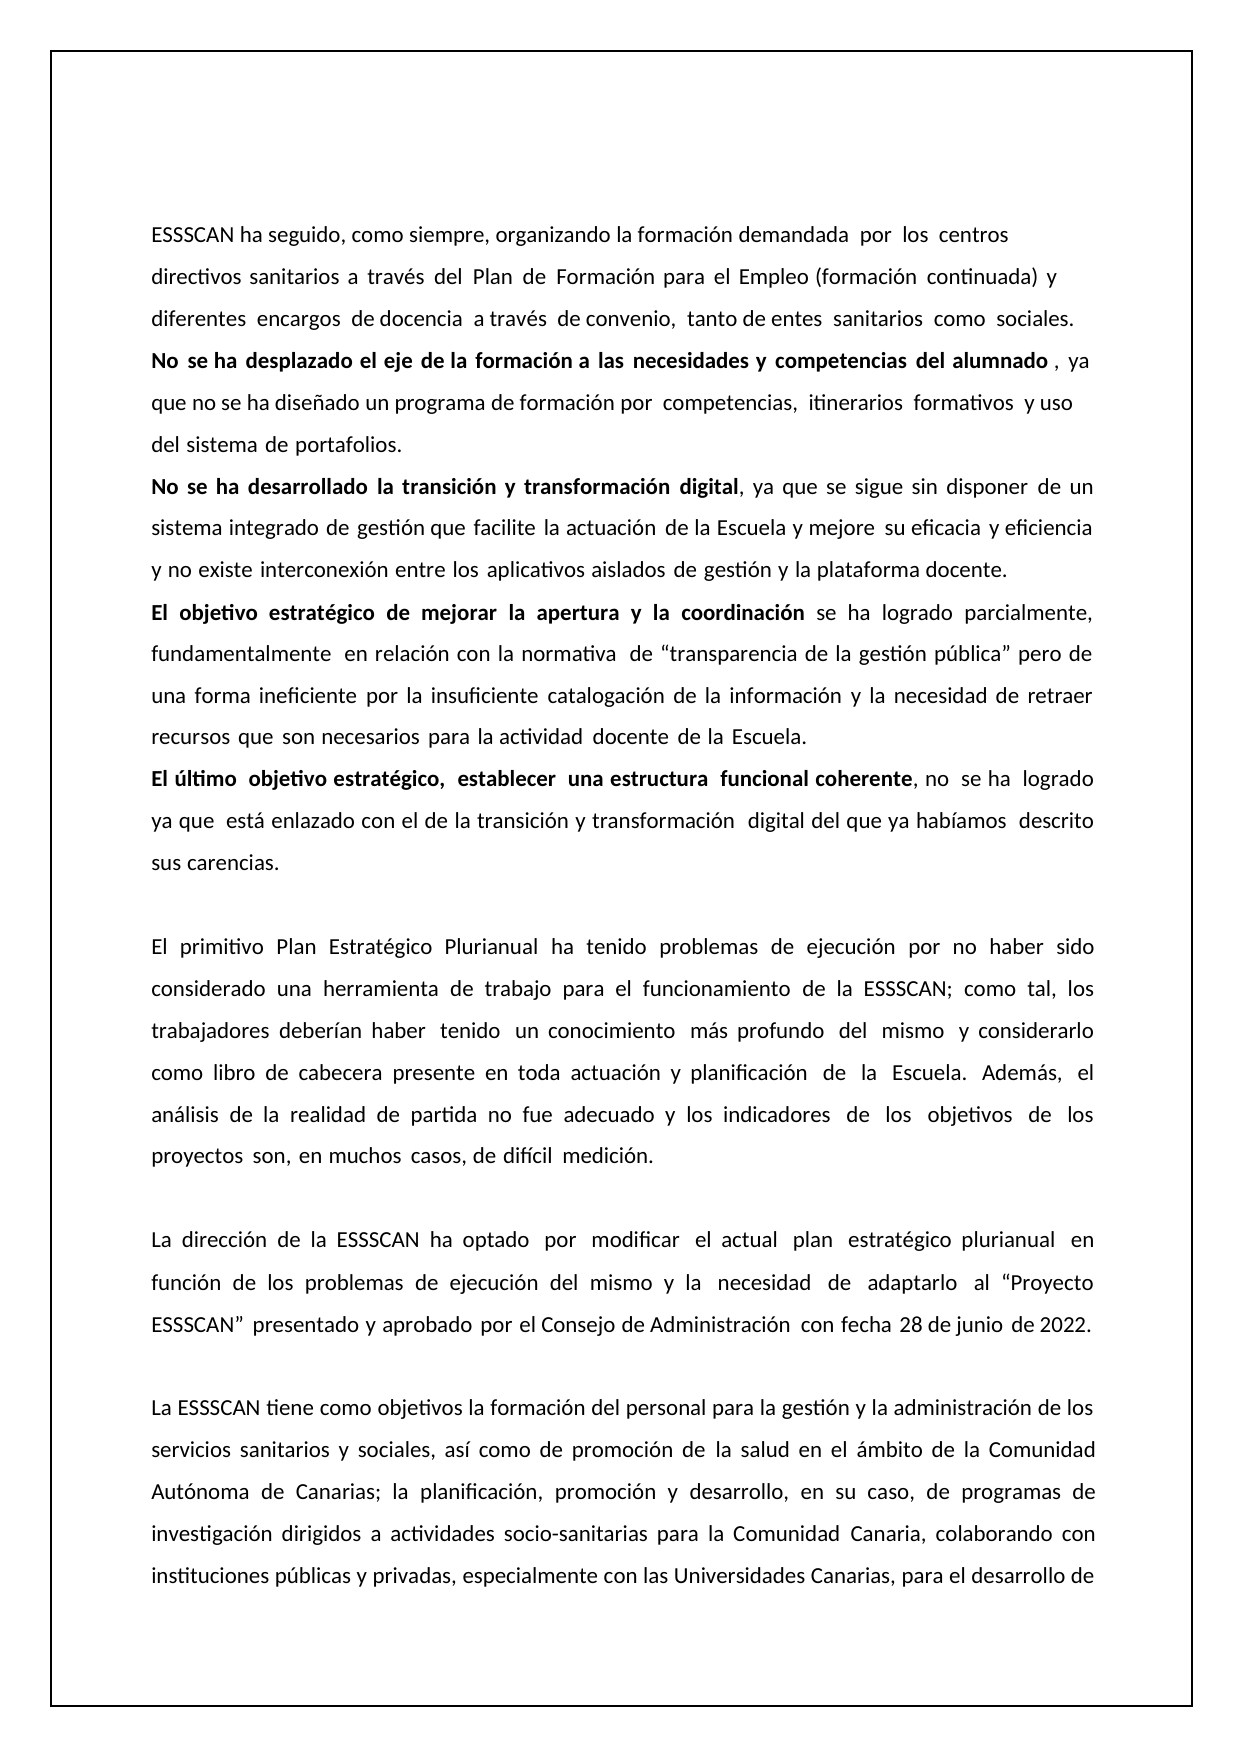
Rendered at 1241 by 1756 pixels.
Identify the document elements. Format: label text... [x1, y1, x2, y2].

text El objetivo estratégico de mejorar la apertura y la coordinación se ha logrado parcialmente, fundamentalmente en relación con la normativa de “transparencia de la gestión pública” pero de una forma ineficiente por la insuficiente catalogación de la información y la necesidad de retraer recursos que son necesarios para la actividad docente de la Escuela. [151, 598, 1093, 750]
text ESSSCAN ha seguido, como siempre, organizando la formación demandada por los centros directivos sanitarios a través del Plan de Formación para el Empleo (formación continuada) y diferentes encargos de docencia a través de convenio, tanto de entes sanitarios como sociales. No se ha desplazado el eje de la formación a las necesidades y competencias del alumnado , ya que no se ha diseñado un programa de formación por competencias, itinerarios formativos y uso del sistema de portafolios. [151, 220, 1093, 458]
text El primitivo Plan Estratégico Plurianual ha tenido problemas de ejecución por no haber sido considerado una herramienta de trabajo para el funcionamiento de la ESSSCAN; como tal, los trabajadores deberían haber tenido un conocimiento más profundo del mismo y considerarlo como libro de cabecera presente en toda actuación y planificación de la Escuela. Además, el análisis de la realidad de partida no fue adecuado y los indicadores de los objetivos de los proyectos son, en muchos casos, de difícil medición. [151, 932, 1094, 1170]
text El último objetivo estratégico, establecer una estructura funcional coherente, no se ha logrado ya que está enlazado con el de la transición y transformación digital del que ya habíamos descrito sus carencias. [151, 764, 1094, 877]
text La ESSSCAN tiene como objetivos la formación del personal para la gestión y la administración de los servicios sanitarios y sociales, así como de promoción de la salud en el ámbito de la Comunidad Autónoma de Canarias; la planificación, promoción y desarrollo, en su caso, de programas de investigación dirigidos a actividades socio-sanitarias para la Comunidad Canaria, colaborando con instituciones públicas y privadas, especialmente con las Universidades Canarias, para el desarrollo de [151, 1393, 1096, 1589]
text La dirección de la ESSSCAN ha optado por modificar el actual plan estratégico plurianual en función de los problemas de ejecución del mismo y la necesidad de adaptarlo al “Proyecto ESSSCAN” presentado y aprobado por el Consejo de Administración con fecha 28 de junio de 2022. [151, 1226, 1094, 1338]
text No se ha desarrollado la transición y transformación digital, ya que se sigue sin disponer de un sistema integrado de gestión que facilite la actuación de la Escuela y mejore su eficacia y eficiencia y no existe interconexión entre los aplicativos aislados de gestión y la plataforma docente. [151, 472, 1094, 583]
